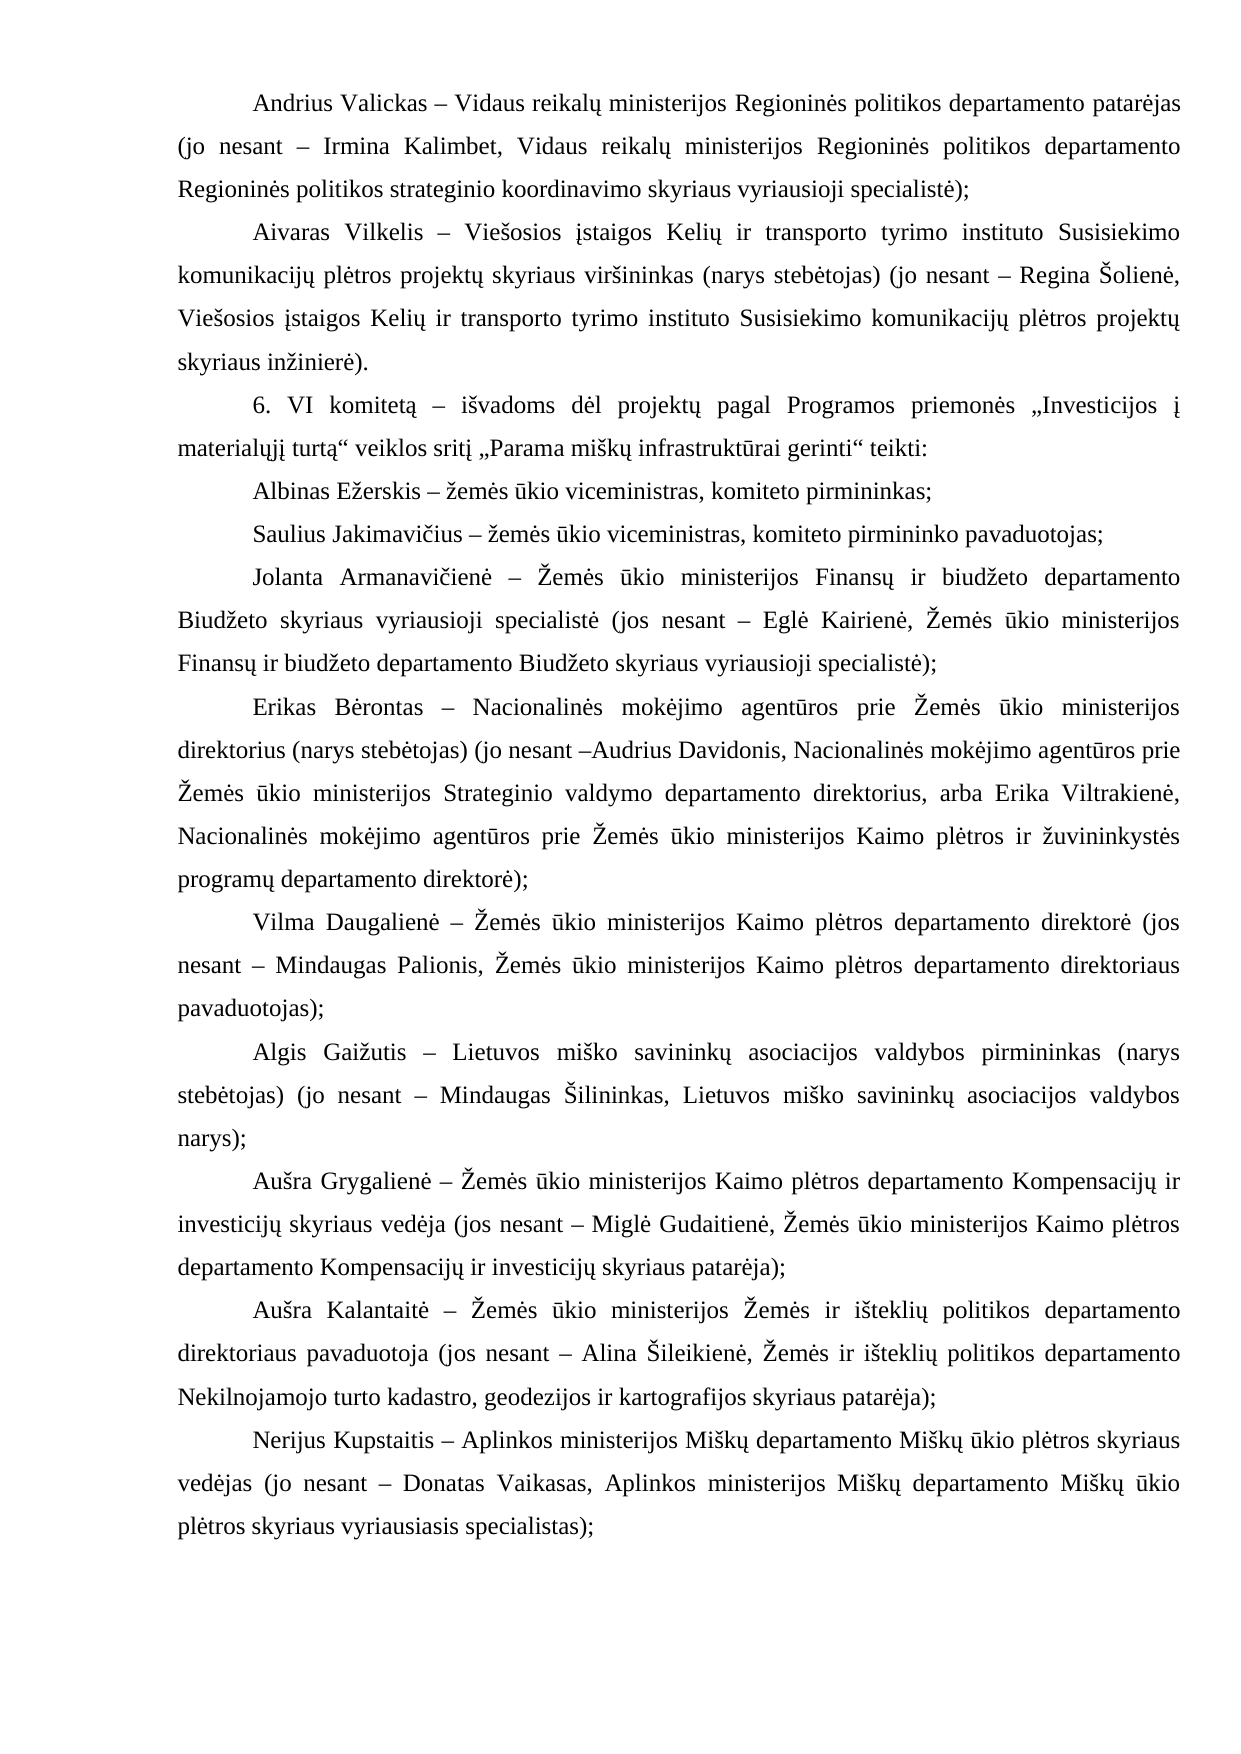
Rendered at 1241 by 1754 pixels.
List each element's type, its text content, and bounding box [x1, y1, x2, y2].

text Jolanta Armanavičienė – Žemės ūkio ministerijos Finansų ir biudžeto departamento Biudžeto skyriaus vyriausioji specialistė (jos nesant – Eglė Kairienė, Žemės ūkio ministerijos Finansų ir biudžeto departamento Biudžeto skyriaus vyriausioji specialistė); [177, 562, 1181, 677]
text Aušra Kalantaitė – Žemės ūkio ministerijos Žemės ir išteklių politikos departamento direktoriaus pavaduotoja (jos nesant – Alina Šileikienė, Žemės ir išteklių politikos departamento Nekilnojamojo turto kadastro, geodezijos ir kartografijos skyriaus patarėja); [177, 1295, 1181, 1410]
text Aivaras Vilkelis – Viešosios įstaigos Kelių ir transporto tyrimo instituto Susisiekimo komunikacijų plėtros projektų skyriaus viršininkas (narys stebėtojas) (jo nesant – Regina Šolienė, Viešosios įstaigos Kelių ir transporto tyrimo instituto Susisiekimo komunikacijų plėtros projektų skyriaus inžinierė). [177, 217, 1181, 375]
text Vilma Daugalienė – Žemės ūkio ministerijos Kaimo plėtros departamento direktorė (jos nesant – Mindaugas Palionis, Žemės ūkio ministerijos Kaimo plėtros departamento direktoriaus pavaduotojas); [177, 907, 1181, 1022]
text Andrius Valickas – Vidaus reikalų ministerijos Regioninės politikos departamento patarėjas (jo nesant – Irmina Kalimbet, Vidaus reikalų ministerijos Regioninės politikos departamento Regioninės politikos strateginio koordinavimo skyriaus vyriausioji specialistė); [177, 88, 1181, 203]
text Nerijus Kupstaitis – Aplinkos ministerijos Miškų departamento Miškų ūkio plėtros skyriaus vedėjas (jo nesant – Donatas Vaikasas, Aplinkos ministerijos Miškų departamento Miškų ūkio plėtros skyriaus vyriausiasis specialistas); [177, 1425, 1181, 1540]
text Albinas Ežerskis – žemės ūkio viceministras, komiteto pirmininkas; [177, 476, 1181, 505]
text Aušra Grygalienė – Žemės ūkio ministerijos Kaimo plėtros departamento Kompensacijų ir investicijų skyriaus vedėja (jos nesant – Miglė Gudaitienė, Žemės ūkio ministerijos Kaimo plėtros departamento Kompensacijų ir investicijų skyriaus patarėja); [177, 1166, 1181, 1281]
text Saulius Jakimavičius – žemės ūkio viceministras, komiteto pirmininko pavaduotojas; [177, 519, 1181, 548]
text Algis Gaižutis – Lietuvos miško savininkų asociacijos valdybos pirmininkas (narys stebėtojas) (jo nesant – Mindaugas Šilininkas, Lietuvos miško savininkų asociacijos valdybos narys); [177, 1037, 1181, 1152]
text 6. VI komitetą – išvadoms dėl projektų pagal Programos priemonės „Investicijos į materialųjį turtą“ veiklos sritį „Parama miškų infrastruktūrai gerinti“ teikti: [177, 390, 1181, 462]
text Erikas Bėrontas – Nacionalinės mokėjimo agentūros prie Žemės ūkio ministerijos direktorius (narys stebėtojas) (jo nesant –Audrius Davidonis, Nacionalinės mokėjimo agentūros prie Žemės ūkio ministerijos Strateginio valdymo departamento direktorius, arba Erika Viltrakienė, Nacionalinės mokėjimo agentūros prie Žemės ūkio ministerijos Kaimo plėtros ir žuvininkystės programų departamento direktorė); [177, 692, 1181, 893]
